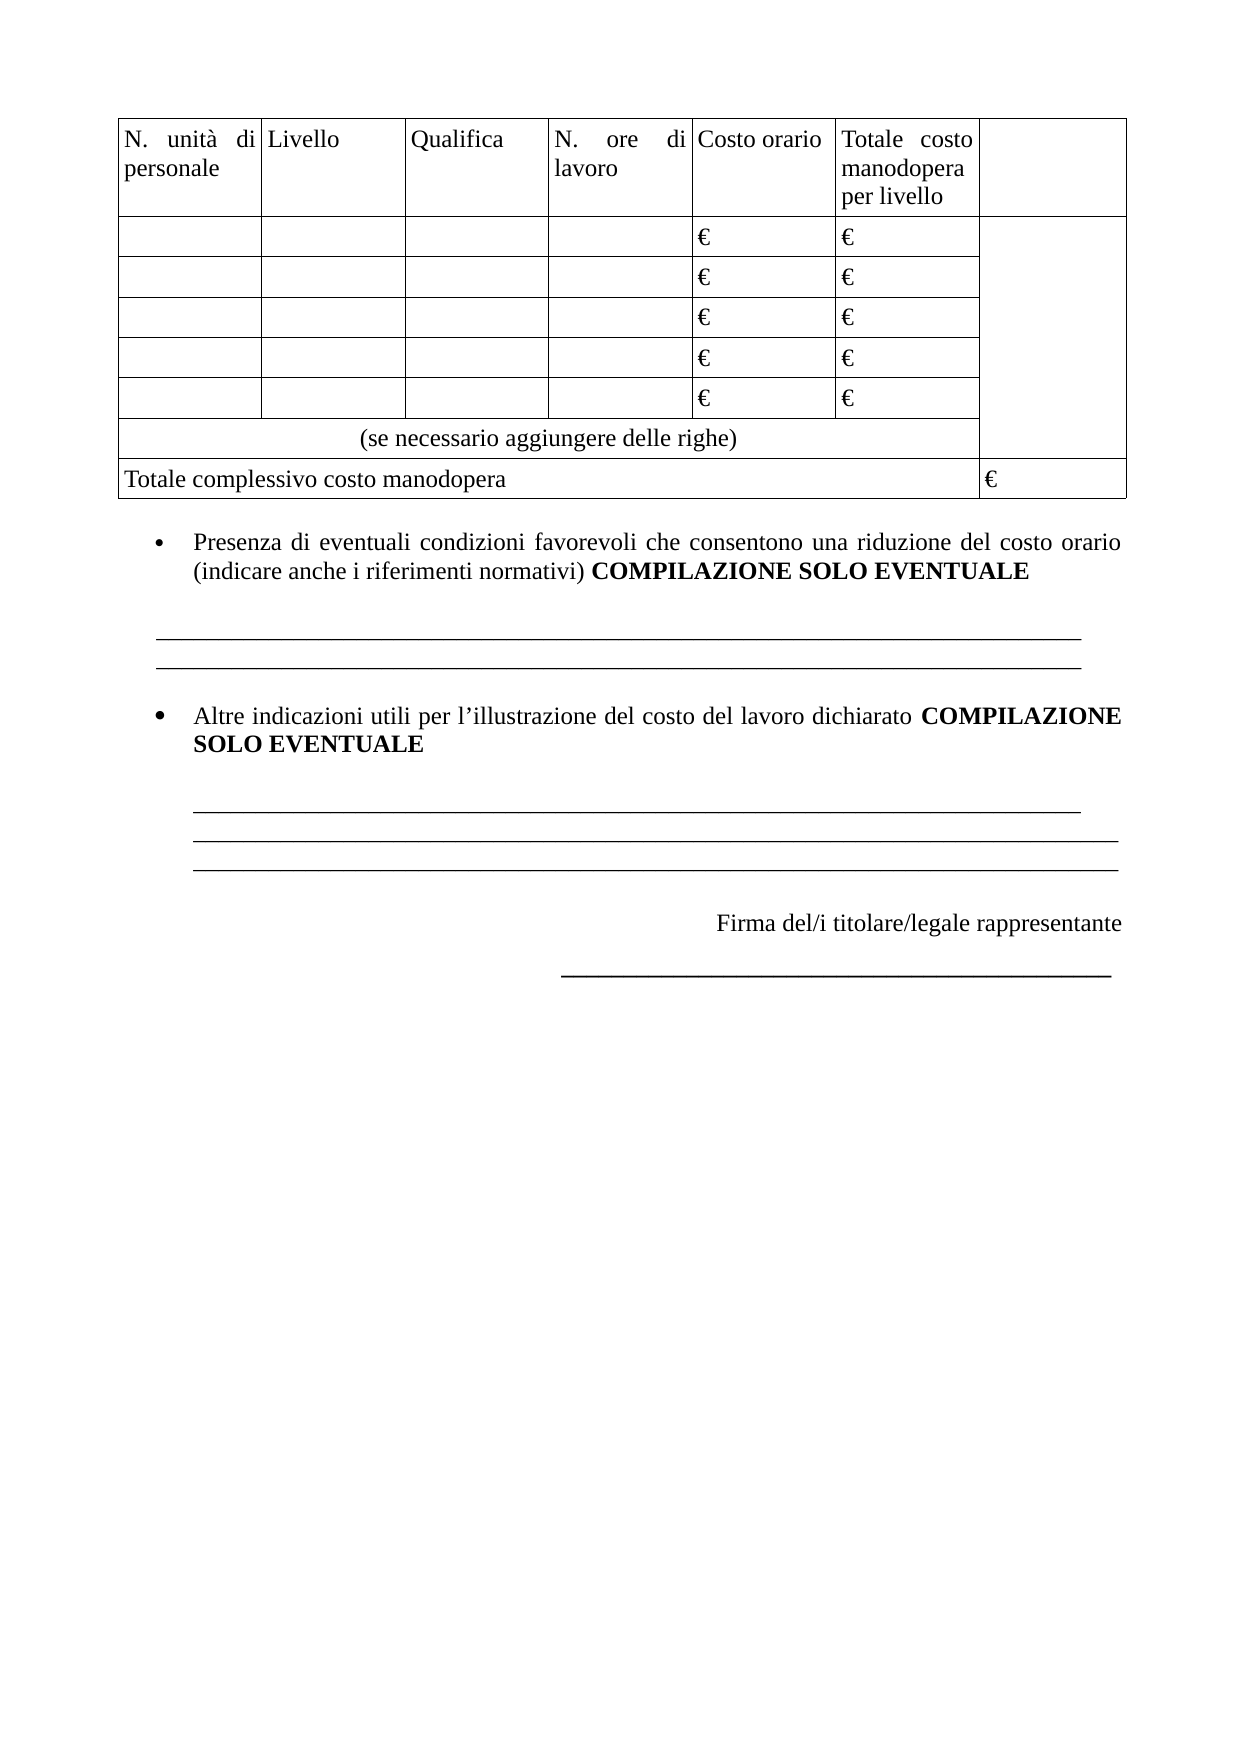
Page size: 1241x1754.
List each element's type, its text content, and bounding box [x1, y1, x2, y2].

table_cell € [836, 298, 979, 337]
table_cell [549, 338, 692, 377]
table_header Totale costo manodopera per livello [836, 119, 979, 216]
text Firma del/i titolare/legale rappresentante [118, 908, 1122, 936]
table_cell [262, 338, 405, 377]
table_cell [549, 378, 692, 417]
table_cell [262, 378, 405, 417]
table_cell € [836, 378, 979, 417]
text _______________________________________________________________________ [193, 787, 1122, 816]
table_cell € [836, 217, 979, 256]
table_cell (se necessario aggiungere delle righe) [119, 419, 979, 458]
table_cell [119, 298, 261, 337]
list Altre indicazioni utili per l’illustrazione del costo del lavoro dichiarato COMPILAZIONE SOLO EVENTUALE [156, 701, 1122, 758]
table_header [980, 119, 1126, 216]
text ____________________________________________ [118, 951, 1122, 979]
table_cell € [693, 378, 835, 417]
table_cell [119, 378, 261, 417]
table_cell [406, 298, 548, 337]
table_cell [262, 217, 405, 256]
table_cell [119, 338, 261, 377]
table_cell [406, 257, 548, 297]
table_cell [549, 217, 692, 256]
table_cell [406, 338, 548, 377]
text ____________________________________________________________________________________________________________________________________________________ [193, 816, 1122, 874]
table_cell € [836, 338, 979, 377]
table_cell € [980, 459, 1126, 498]
table_cell [119, 217, 261, 256]
table_header N. unità di personale [119, 119, 261, 216]
table_cell Totale complessivo costo manodopera [119, 459, 979, 498]
table_cell [406, 217, 548, 256]
list Presenza di eventuali condizioni favorevoli che consentono una riduzione del costo orario (indicare anche i riferimenti normativi) COMPILAZIONE SOLO EVENTUALE [156, 527, 1122, 585]
text __________________________________________________________________________ __________________________________________________________________________ [156, 614, 1122, 672]
table_cell [119, 257, 261, 297]
table_header Livello [262, 119, 405, 216]
table_header Qualifica [406, 119, 548, 216]
table_header Costo orario [693, 119, 835, 216]
table_cell € [693, 217, 835, 256]
table_cell € [693, 338, 835, 377]
table_cell € [693, 257, 835, 297]
table_cell € [693, 298, 835, 337]
table_cell [262, 257, 405, 297]
table_cell [549, 298, 692, 337]
table_cell [980, 217, 1126, 458]
table_cell [262, 298, 405, 337]
table_header N. ore di lavoro [549, 119, 692, 216]
table_cell [549, 257, 692, 297]
table_cell € [836, 257, 979, 297]
table_cell [406, 378, 548, 417]
